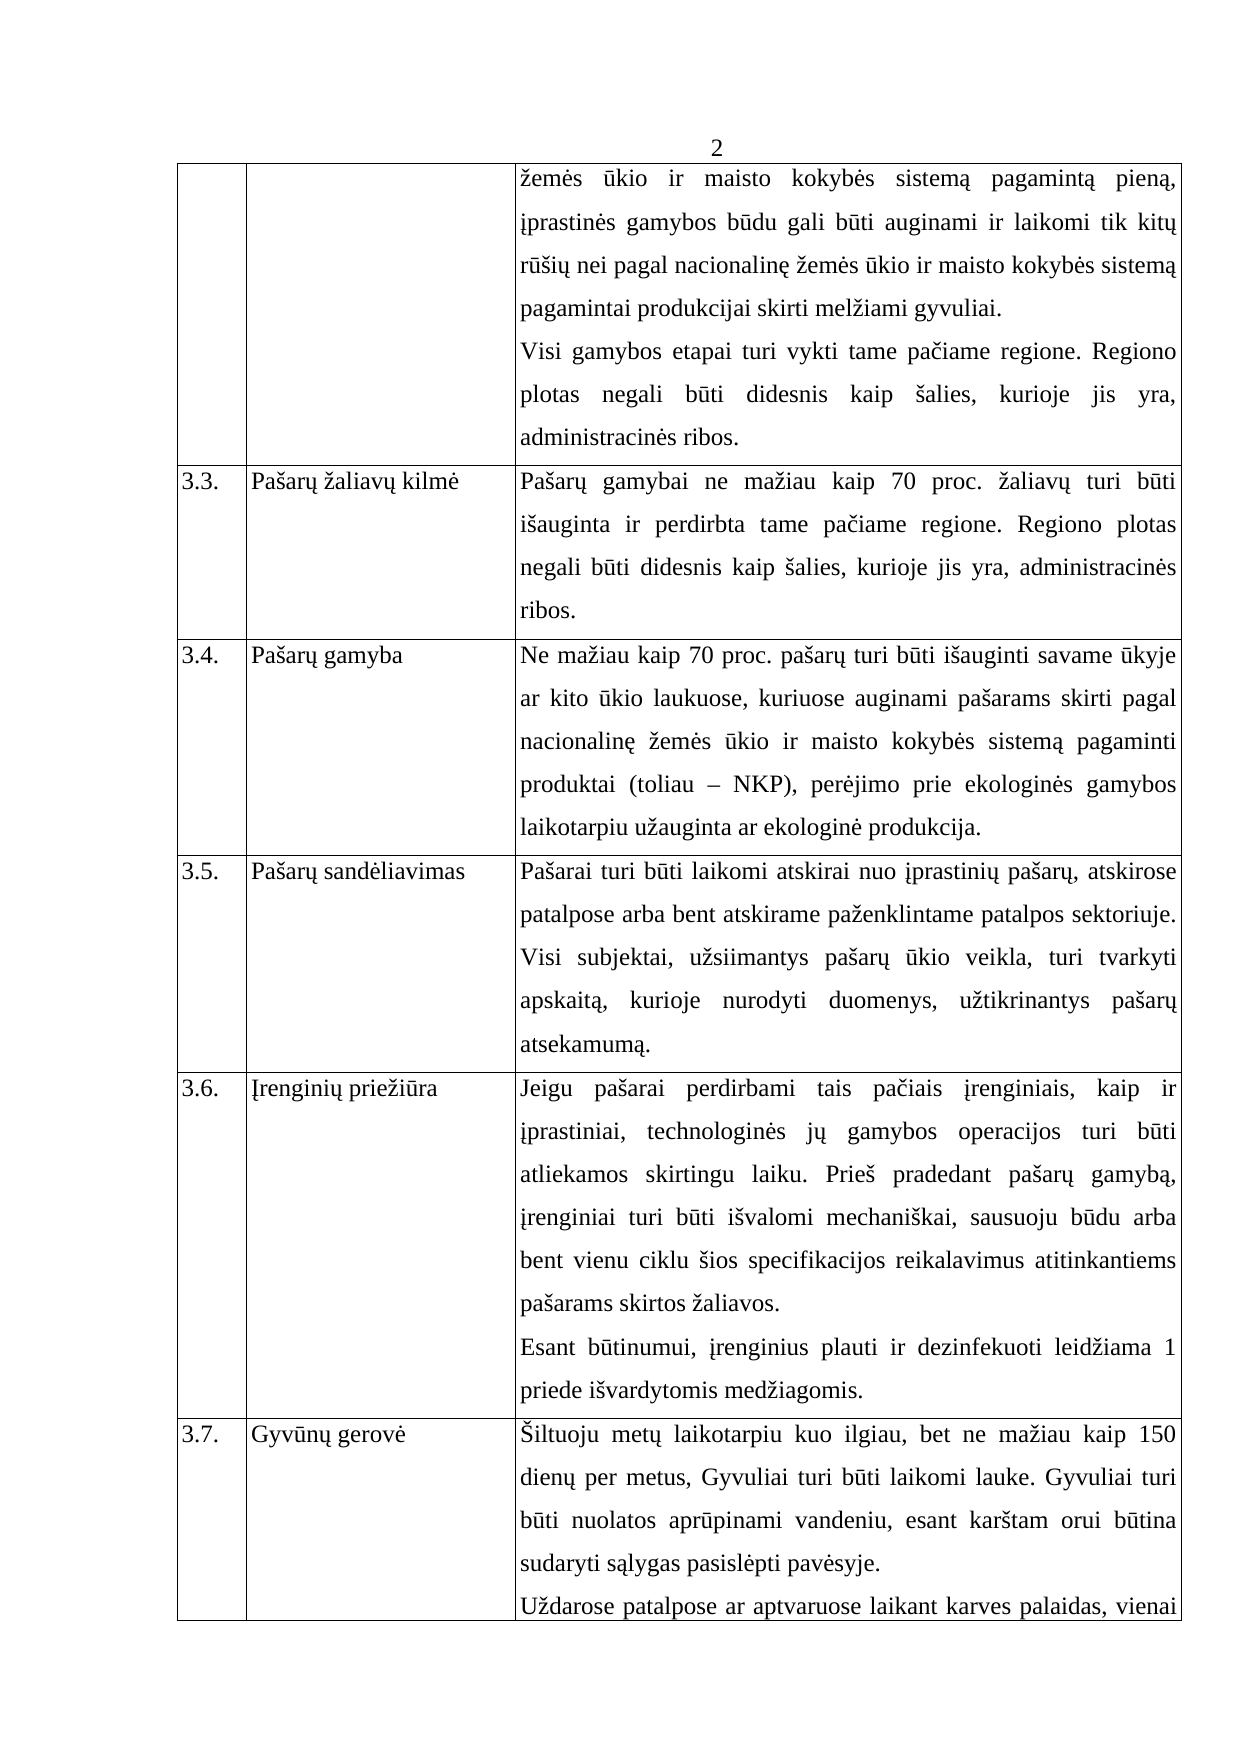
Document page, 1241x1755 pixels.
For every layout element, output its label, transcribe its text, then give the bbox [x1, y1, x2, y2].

table_cell [247, 164, 515, 465]
table_cell Ne mažiau kaip 70 proc. pašarų turi būti išauginti savame ūkyje ar kito ūkio laukuose, kuriuose auginami pašarams skirti pagal nacionalinę žemės ūkio ir maisto kokybės sistemą pagaminti produktai (toliau – NKP), perėjimo prie ekologinės gamybos laikotarpiu užauginta ar ekologinė produkcija. [516, 640, 1181, 855]
table_cell 3.7. [178, 1419, 246, 1620]
table_cell žemės ūkio ir maisto kokybės sistemą pagamintą pieną, įprastinės gamybos būdu gali būti auginami ir laikomi tik kitų rūšių nei pagal nacionalinę žemės ūkio ir maisto kokybės sistemą pagamintai produkcijai skirti melžiami gyvuliai. Visi gamybos etapai turi vykti tame pačiame regione. Regiono plotas negali būti didesnis kaip šalies, kurioje jis yra, administracinės ribos. [516, 164, 1181, 465]
table_cell Šiltuoju metų laikotarpiu kuo ilgiau, bet ne mažiau kaip 150 dienų per metus, Gyvuliai turi būti laikomi lauke. Gyvuliai turi būti nuolatos aprūpinami vandeniu, esant karštam orui būtina sudaryti sąlygas pasislėpti pavėsyje. Uždarose patalpose ar aptvaruose laikant karves palaidas, vienai [516, 1419, 1181, 1620]
table_cell [178, 164, 246, 465]
table_cell 3.5. [178, 856, 246, 1072]
table_cell 3.4. [178, 640, 246, 855]
table_cell Pašarų sandėliavimas [247, 856, 515, 1072]
table_cell 3.6. [178, 1073, 246, 1418]
table_cell Pašarų gamyba [247, 640, 515, 855]
table_cell Pašarų gamybai ne mažiau kaip 70 proc. žaliavų turi būti išauginta ir perdirbta tame pačiame regione. Regiono plotas negali būti didesnis kaip šalies, kurioje jis yra, administracinės ribos. [516, 466, 1181, 639]
table_cell 3.3. [178, 466, 246, 639]
table_cell Įrenginių priežiūra [247, 1073, 515, 1418]
table_cell Pašarai turi būti laikomi atskirai nuo įprastinių pašarų, atskirose patalpose arba bent atskirame paženklintame patalpos sektoriuje. Visi subjektai, užsiimantys pašarų ūkio veikla, turi tvarkyti apskaitą, kurioje nurodyti duomenys, užtikrinantys pašarų atsekamumą. [516, 856, 1181, 1072]
table_cell Gyvūnų gerovė [247, 1419, 515, 1620]
table_cell Jeigu pašarai perdirbami tais pačiais įrenginiais, kaip ir įprastiniai, technologinės jų gamybos operacijos turi būti atliekamos skirtingu laiku. Prieš pradedant pašarų gamybą, įrenginiai turi būti išvalomi mechaniškai, sausuoju būdu arba bent vienu ciklu šios specifikacijos reikalavimus atitinkantiems pašarams skirtos žaliavos. Esant būtinumui, įrenginius plauti ir dezinfekuoti leidžiama 1 priede išvardytomis medžiagomis. [516, 1073, 1181, 1418]
table_cell Pašarų žaliavų kilmė [247, 466, 515, 639]
